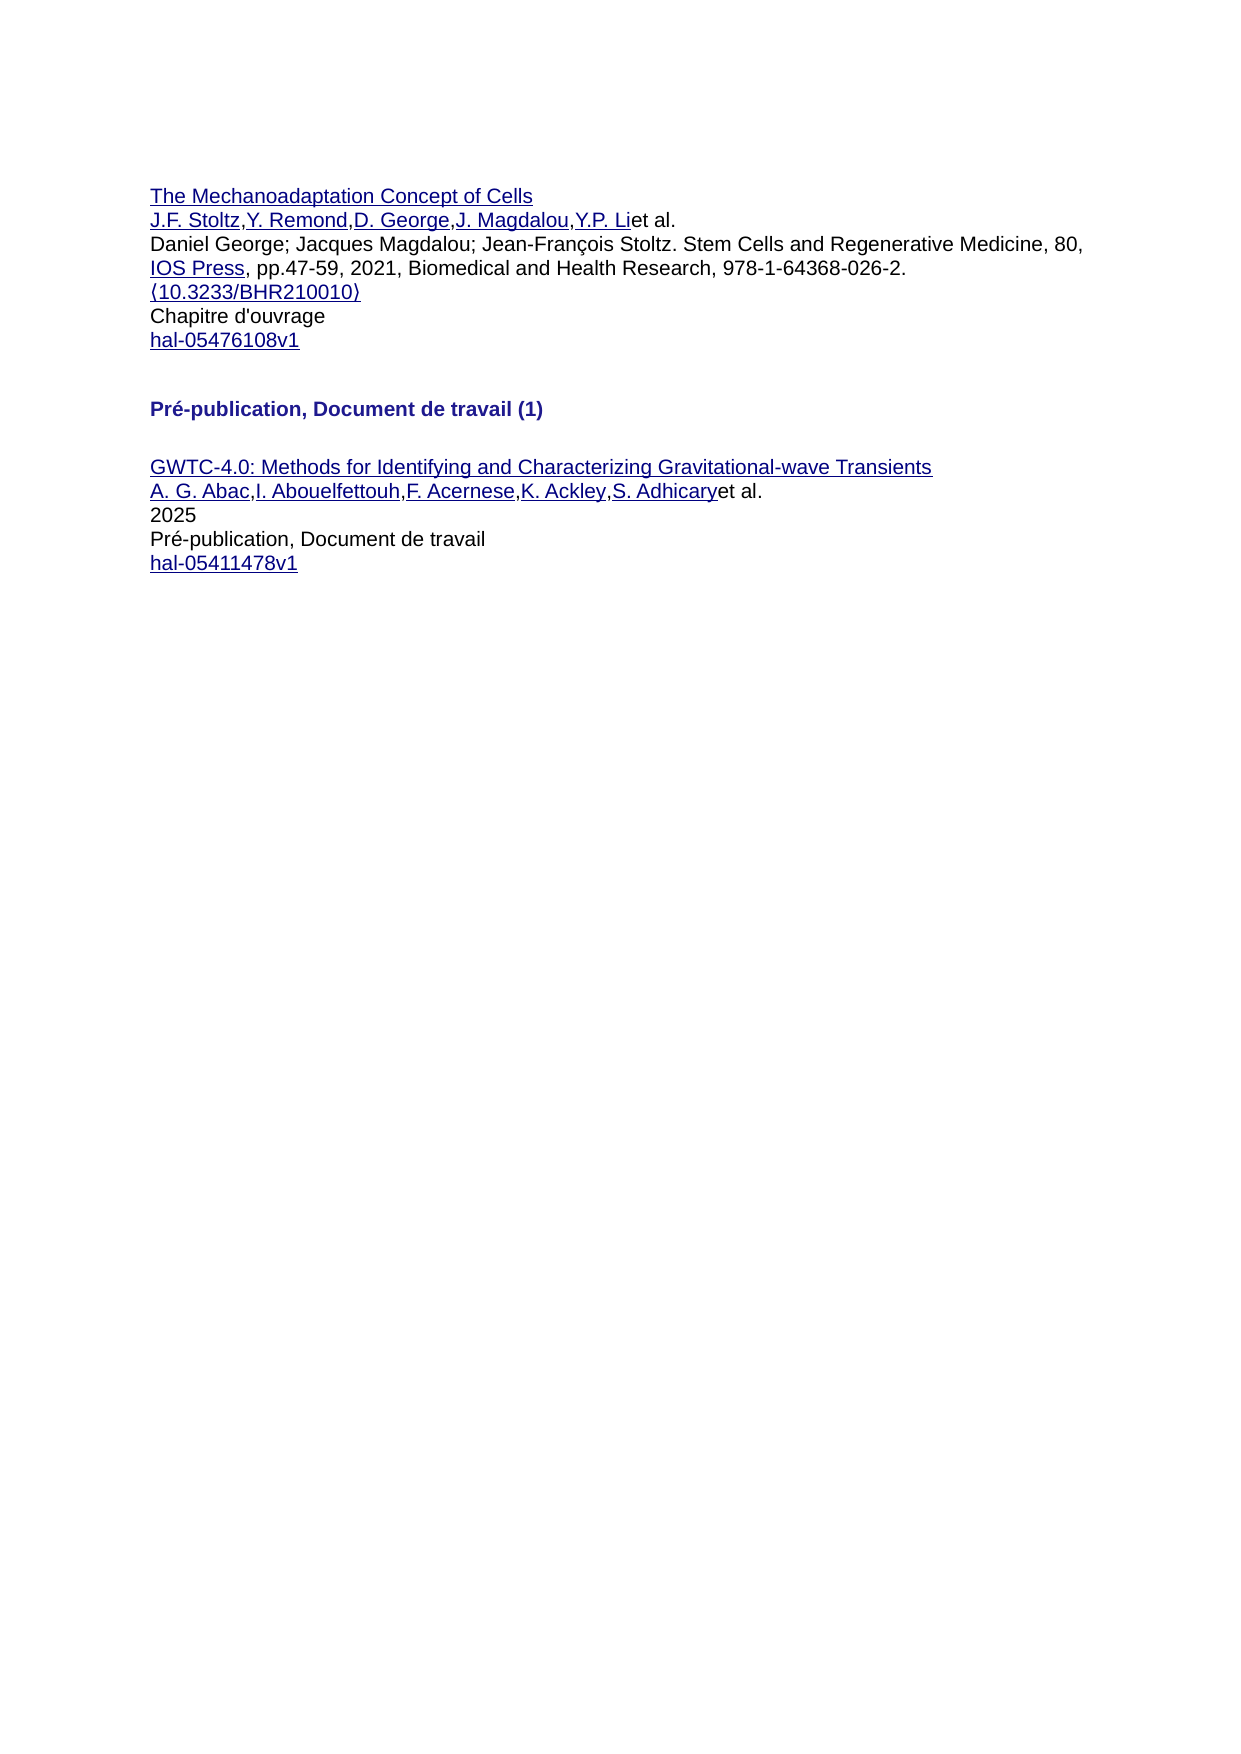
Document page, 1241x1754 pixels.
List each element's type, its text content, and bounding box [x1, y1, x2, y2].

table_header GWTC-4.0: Methods for Identifying and Characterizing Gravitational-wave Transients A. G. Abac,I. Abouelfettouh,F. Acernese,K. Ackley,S. Adhicaryet al. 2025 Pré-publication, Document de travail hal-05411478v1 [150, 455, 1090, 575]
subtitle Pré-publication, Document de travail (1) [150, 397, 1090, 421]
table_header The Mechanoadaptation Concept of Cells J.F. Stoltz,Y. Remond,D. George,J. Magdalou,Y.P. Liet al. Daniel George; Jacques Magdalou; Jean-François Stoltz. Stem Cells and Regenerative Medicine, 80, IOS Press, pp.47-59, 2021, Biomedical and Health Research, 978-1-64368-026-2. ⟨10.3233/BHR210010⟩ Chapitre d'ouvrage hal-05476108v1 [150, 184, 1090, 352]
